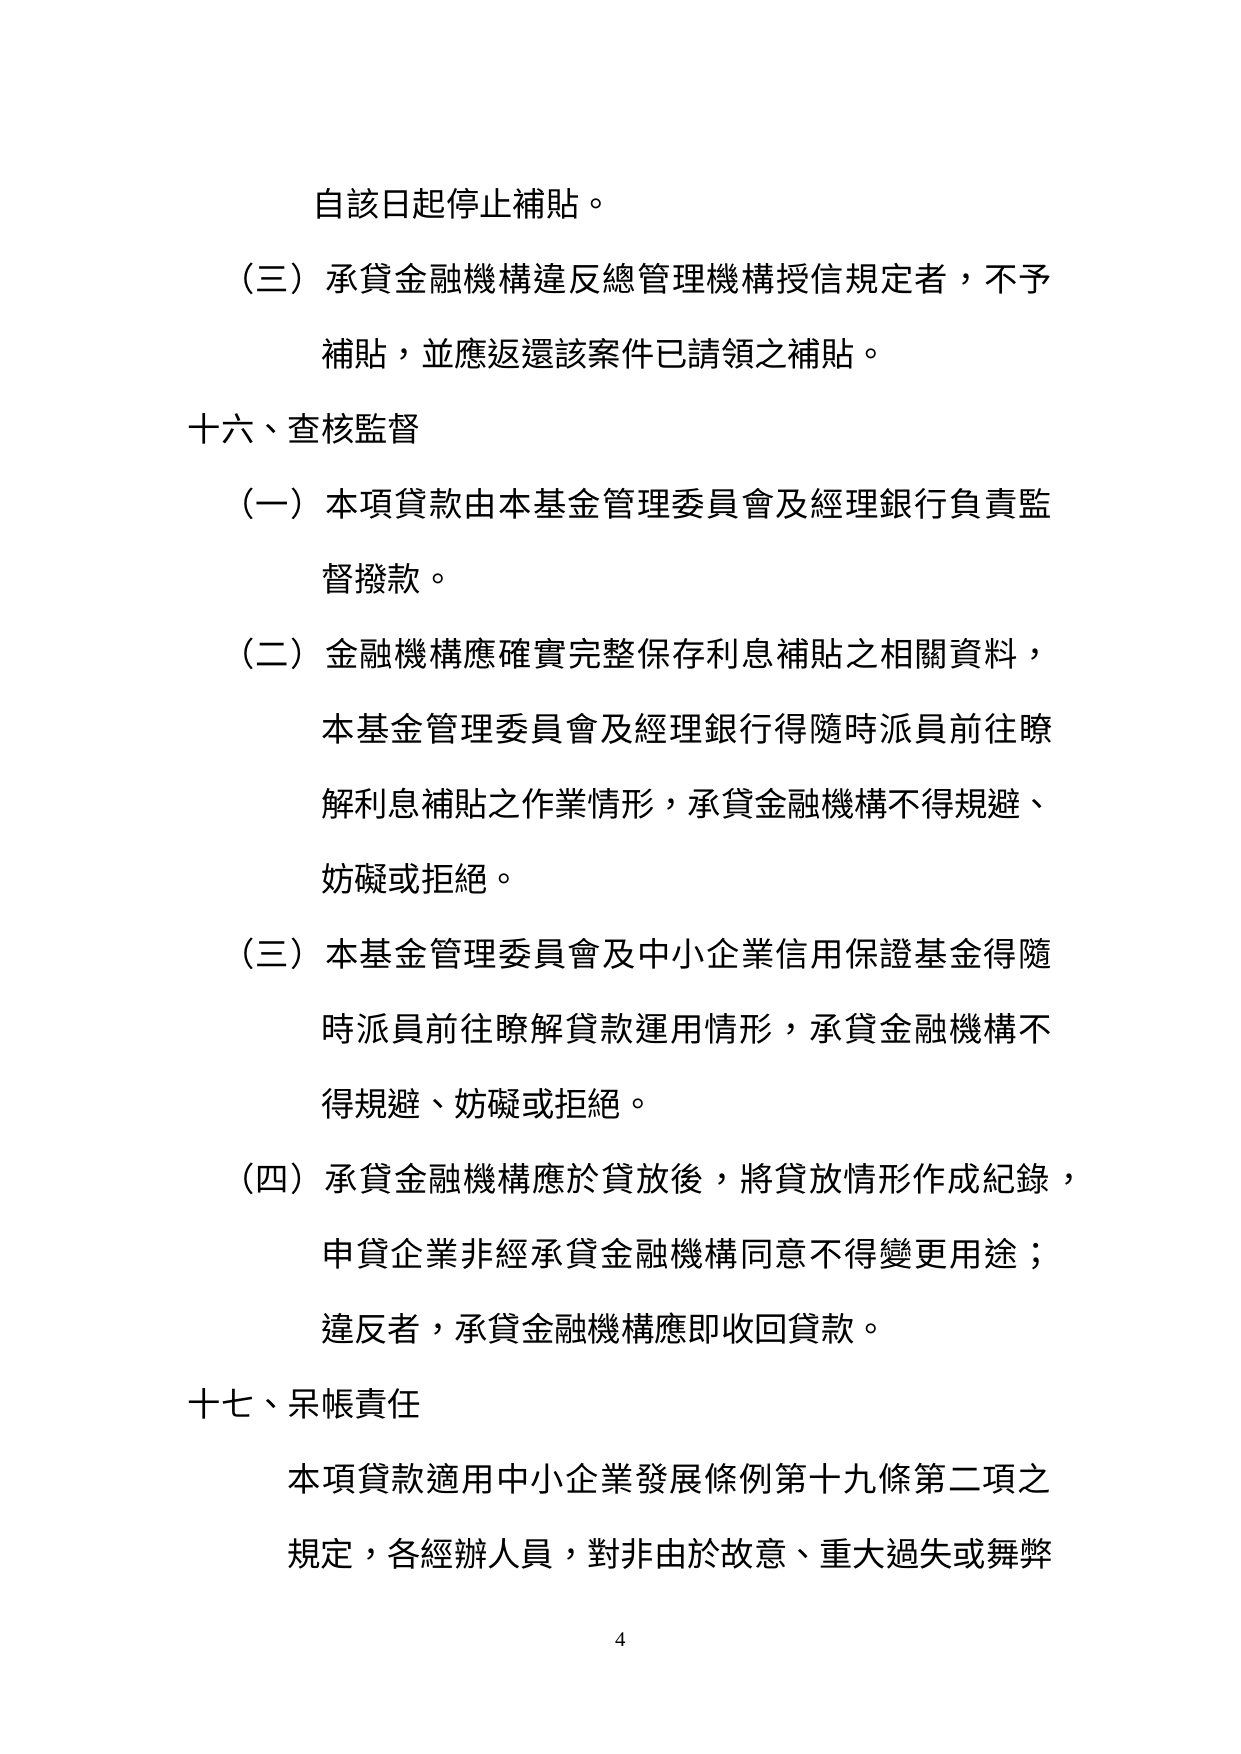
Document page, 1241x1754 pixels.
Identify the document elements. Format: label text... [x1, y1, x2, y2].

text （三）承貸金融機構違反總管理機構授信規定者，不予補貼，並應返還該案件已請領之補貼。 [221, 239, 1053, 389]
text 十六、查核監督 [187, 389, 1053, 464]
text 十七、呆帳責任 [187, 1364, 1053, 1439]
text （三）本基金管理委員會及中小企業信用保證基金得隨時派員前往瞭解貸款運用情形，承貸金融機構不得規避、妨礙或拒絕。 [221, 914, 1053, 1139]
text （一）本項貸款由本基金管理委員會及經理銀行負責監督撥款。 [221, 464, 1053, 614]
text （四）承貸金融機構應於貸放後，將貸放情形作成紀錄，申貸企業非經承貸金融機構同意不得變更用途；違反者，承貸金融機構應即收回貸款。 [221, 1139, 1053, 1364]
text （二）金融機構應確實完整保存利息補貼之相關資料，本基金管理委員會及經理銀行得隨時派員前往瞭解利息補貼之作業情形，承貸金融機構不得規避、妨礙或拒絕。 [221, 614, 1053, 914]
text （二）申貸企業提前部分清償者，該清償部分不予核計利息補貼；已全部提前清償或金融機構已予轉列催收，自該日起停止補貼。 [212, 164, 1053, 239]
text 本項貸款適用中小企業發展條例第十九條第二項之規定，各經辦人員，對非由於故意、重大過失或舞弊 [287, 1439, 1053, 1589]
